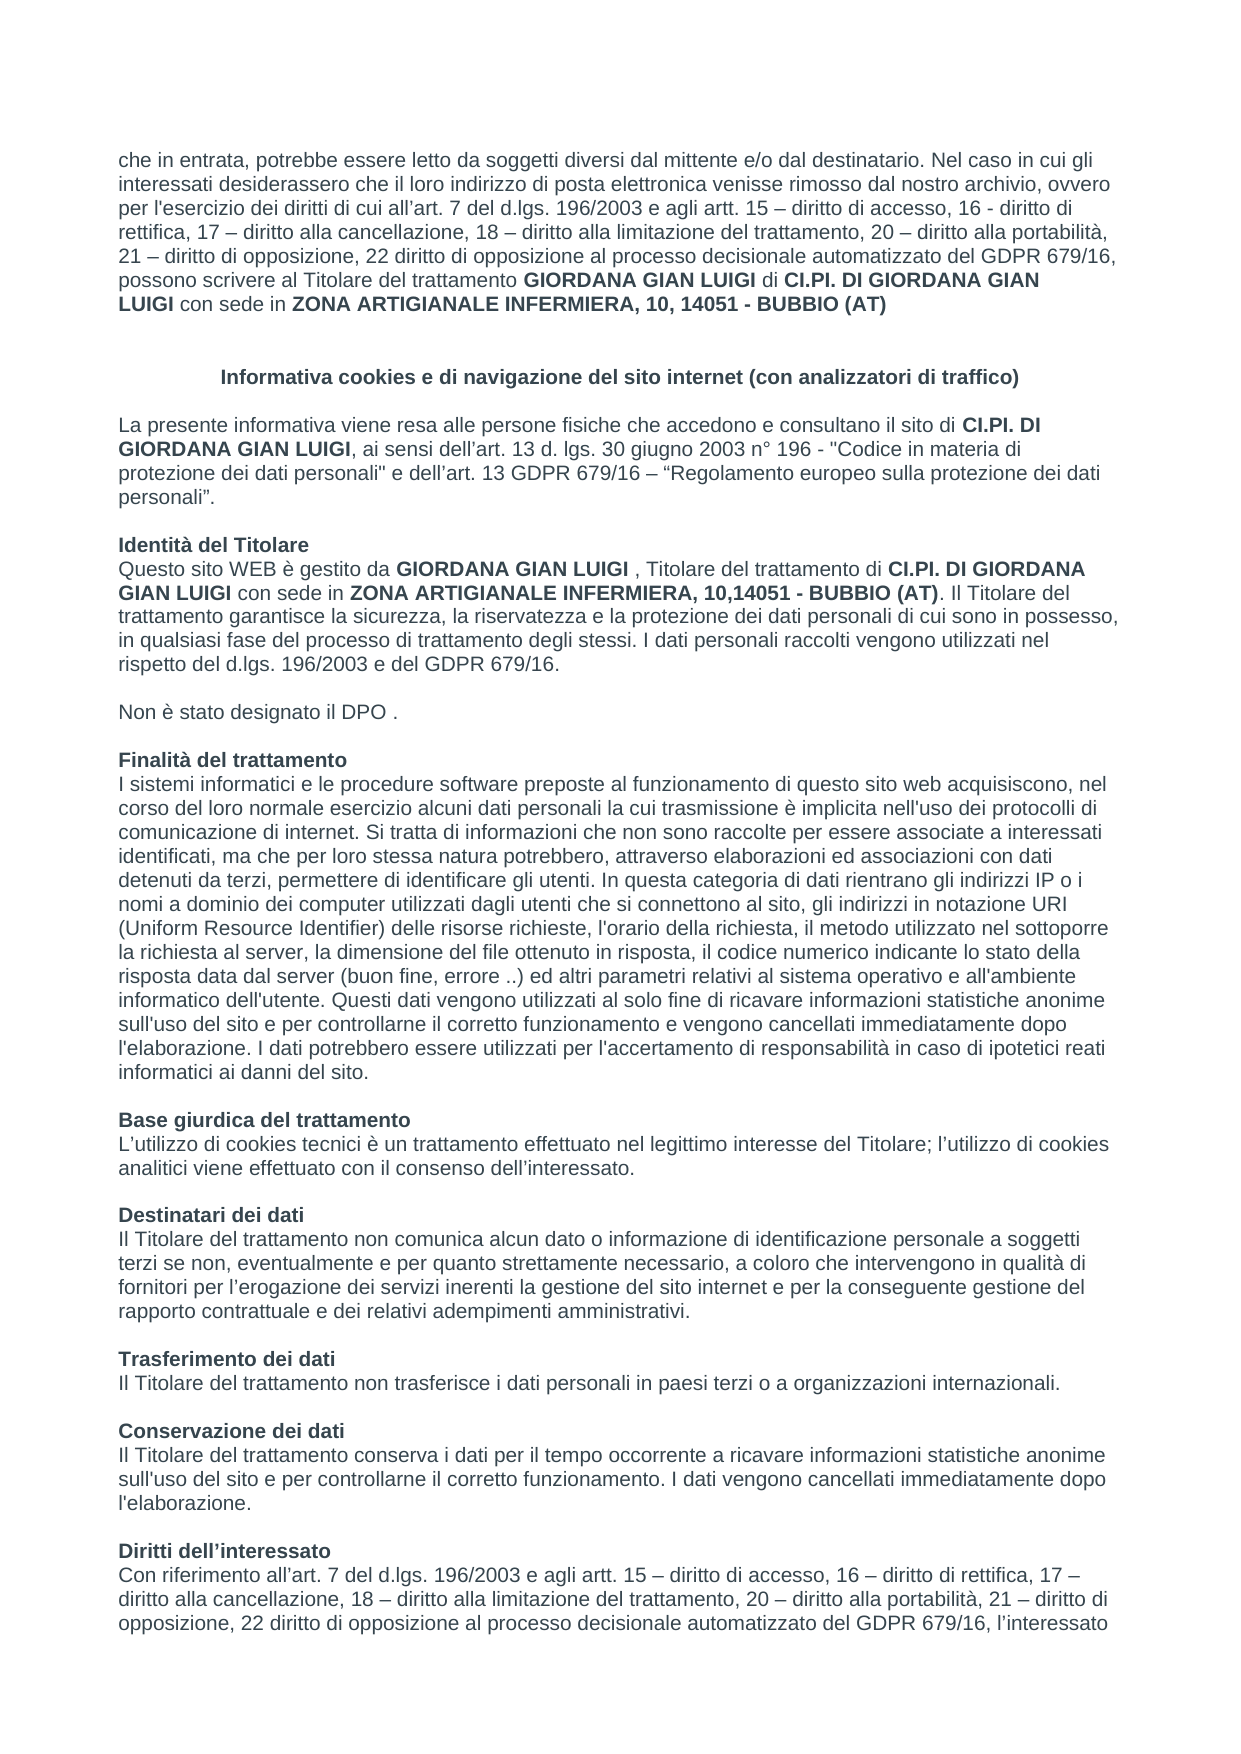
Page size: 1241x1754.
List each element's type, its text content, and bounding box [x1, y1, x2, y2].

text Non è stato designato il DPO . Finalità del trattamento [118, 700, 1122, 772]
text che in entrata, potrebbe essere letto da soggetti diversi dal mittente e/o dal destinatario. Nel caso in cui gli interessati desiderassero che il loro indirizzo di posta elettronica venisse rimosso dal nostro archivio, ovvero per l'esercizio dei diritti di cui all’art. 7 del d.lgs. 196/2003 e agli artt. 15 – diritto di accesso, 16 - diritto di rettifica, 17 – diritto alla cancellazione, 18 – diritto alla limitazione del trattamento, 20 – diritto alla portabilità, 21 – diritto di opposizione, 22 diritto di opposizione al processo decisionale automatizzato del GDPR 679/16, possono scrivere al Titolare del trattamento GIORDANA GIAN LUIGI di CI.PI. DI GIORDANA GIAN LUIGI con sede in ZONA ARTIGIANALE INFERMIERA, 10, 14051 - BUBBIO (AT) [118, 148, 1122, 315]
text L’utilizzo di cookies tecnici è un trattamento effettuato nel legittimo interesse del Titolare; l’utilizzo di cookies analitici viene effettuato con il consenso dell’interessato. Destinatari dei dati [118, 1131, 1122, 1227]
text Questo sito WEB è gestito da GIORDANA GIAN LUIGI , Titolare del trattamento di CI.PI. DI GIORDANA GIAN LUIGI con sede in ZONA ARTIGIANALE INFERMIERA, 10,14051 - BUBBIO (AT). Il Titolare del trattamento garantisce la sicurezza, la riservatezza e la protezione dei dati personali di cui sono in possesso, in qualsiasi fase del processo di trattamento degli stessi. I dati personali raccolti vengono utilizzati nel rispetto del d.lgs. 196/2003 e del GDPR 679/16. [118, 556, 1122, 676]
text Il Titolare del trattamento non comunica alcun dato o informazione di identificazione personale a soggetti terzi se non, eventualmente e per quanto strettamente necessario, a coloro che intervengono in qualità di fornitori per l’erogazione dei servizi inerenti la gestione del sito internet e per la conseguente gestione del rapporto contrattuale e dei relativi adempimenti amministrativi. Trasferimento dei dati [118, 1227, 1122, 1371]
text La presente informativa viene resa alle persone fisiche che accedono e consultano il sito di CI.PI. DI GIORDANA GIAN LUIGI, ai sensi dell’art. 13 d. lgs. 30 giugno 2003 n° 196 - "Codice in materia di protezione dei dati personali" e dell’art. 13 GDPR 679/16 – “Regolamento europeo sulla protezione dei dati personali”. Identità del Titolare [118, 413, 1122, 556]
text Con riferimento all’art. 7 del d.lgs. 196/2003 e agli artt. 15 – diritto di accesso, 16 – diritto di rettifica, 17 – diritto alla cancellazione, 18 – diritto alla limitazione del trattamento, 20 – diritto alla portabilità, 21 – diritto di opposizione, 22 diritto di opposizione al processo decisionale automatizzato del GDPR 679/16, l’interessato [118, 1563, 1122, 1634]
text Il Titolare del trattamento non trasferisce i dati personali in paesi terzi o a organizzazioni internazionali. Conservazione dei dati Il Titolare del trattamento conserva i dati per il tempo occorrente a ricavare informazioni statistiche anonime sull'uso del sito e per controllarne il corretto funzionamento. I dati vengono cancellati immediatamente dopo l'elaborazione. Diritti dell’interessato [118, 1371, 1122, 1563]
text I sistemi informatici e le procedure software preposte al funzionamento di questo sito web acquisiscono, nel corso del loro normale esercizio alcuni dati personali la cui trasmissione è implicita nell'uso dei protocolli di comunicazione di internet. Si tratta di informazioni che non sono raccolte per essere associate a interessati identificati, ma che per loro stessa natura potrebbero, attraverso elaborazioni ed associazioni con dati detenuti da terzi, permettere di identificare gli utenti. In questa categoria di dati rientrano gli indirizzi IP o i nomi a dominio dei computer utilizzati dagli utenti che si connettono al sito, gli indirizzi in notazione URI (Uniform Resource Identifier) delle risorse richieste, l'orario della richiesta, il metodo utilizzato nel sottoporre la richiesta al server, la dimensione del file ottenuto in risposta, il codice numerico indicante lo stato della risposta data dal server (buon fine, errore ..) ed altri parametri relativi al sistema operativo e all'ambiente informatico dell'utente. Questi dati vengono utilizzati al solo fine di ricavare informazioni statistiche anonime sull'uso del sito e per controllarne il corretto funzionamento e vengono cancellati immediatamente dopo l'elaborazione. I dati potrebbero essere utilizzati per l'accertamento di responsabilità in caso di ipotetici reati informatici ai danni del sito. Base giurdica del trattamento [118, 772, 1122, 1131]
text Informativa cookies e di navigazione del sito internet (con analizzatori di traffico) [118, 365, 1122, 389]
